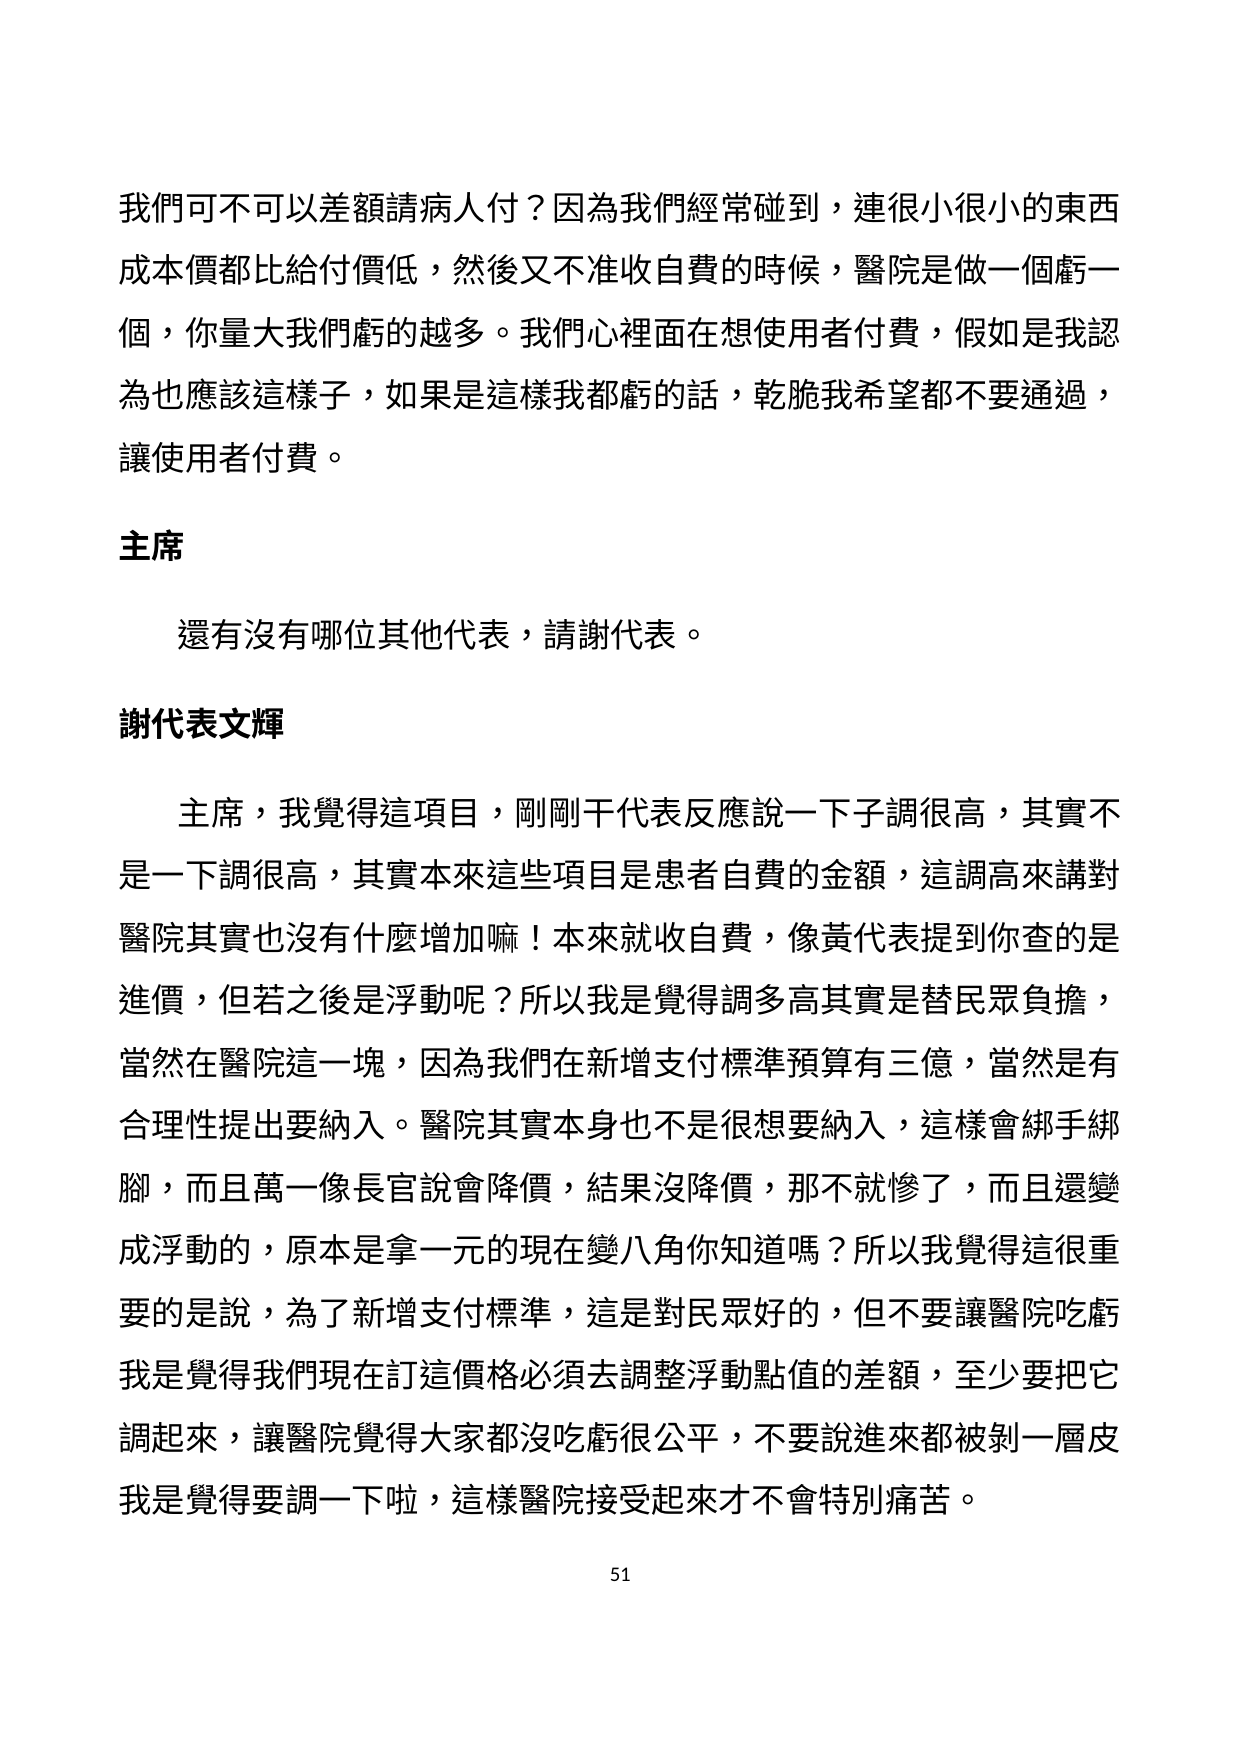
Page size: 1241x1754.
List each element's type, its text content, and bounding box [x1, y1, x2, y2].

text 主席，我覺得這項目，剛剛干代表反應說一下子調很高，其實不是一下調很高，其實本來這些項目是患者自費的金額，這調高來講對醫院其實也沒有什麼增加嘛！本來就收自費，像黃代表提到你查的是進價，但若之後是浮動呢？所以我是覺得調多高其實是替民眾負擔，當然在醫院這一塊，因為我們在新增支付標準預算有三億，當然是有合理性提出要納入。醫院其實本身也不是很想要納入，這樣會綁手綁腳，而且萬一像長官說會降價，結果沒降價，那不就慘了，而且還變成浮動的，原本是拿一元的現在變八角你知道嗎？所以我覺得這很重要的是說，為了新增支付標準，這是對民眾好的，但不要讓醫院吃虧。我是覺得我們現在訂這價格必須去調整浮動點值的差額，至少要把它調起來，讓醫院覺得大家都沒吃虧很公平，不要說進來都被剝一層皮，我是覺得要調一下啦，這樣醫院接受起來才不會特別痛苦。 [118, 769, 1122, 1519]
text 我們可不可以差額請病人付？因為我們經常碰到，連很小很小的東西成本價都比給付價低，然後又不准收自費的時候，醫院是做一個虧一個，你量大我們虧的越多。我們心裡面在想使用者付費，假如是我認為也應該這樣子，如果是這樣我都虧的話，乾脆我希望都不要通過，讓使用者付費。 [118, 164, 1122, 477]
text 主席 [118, 503, 1122, 565]
text 謝代表文輝 [118, 680, 1122, 743]
text 還有沒有哪位其他代表，請謝代表。 [118, 592, 1122, 654]
